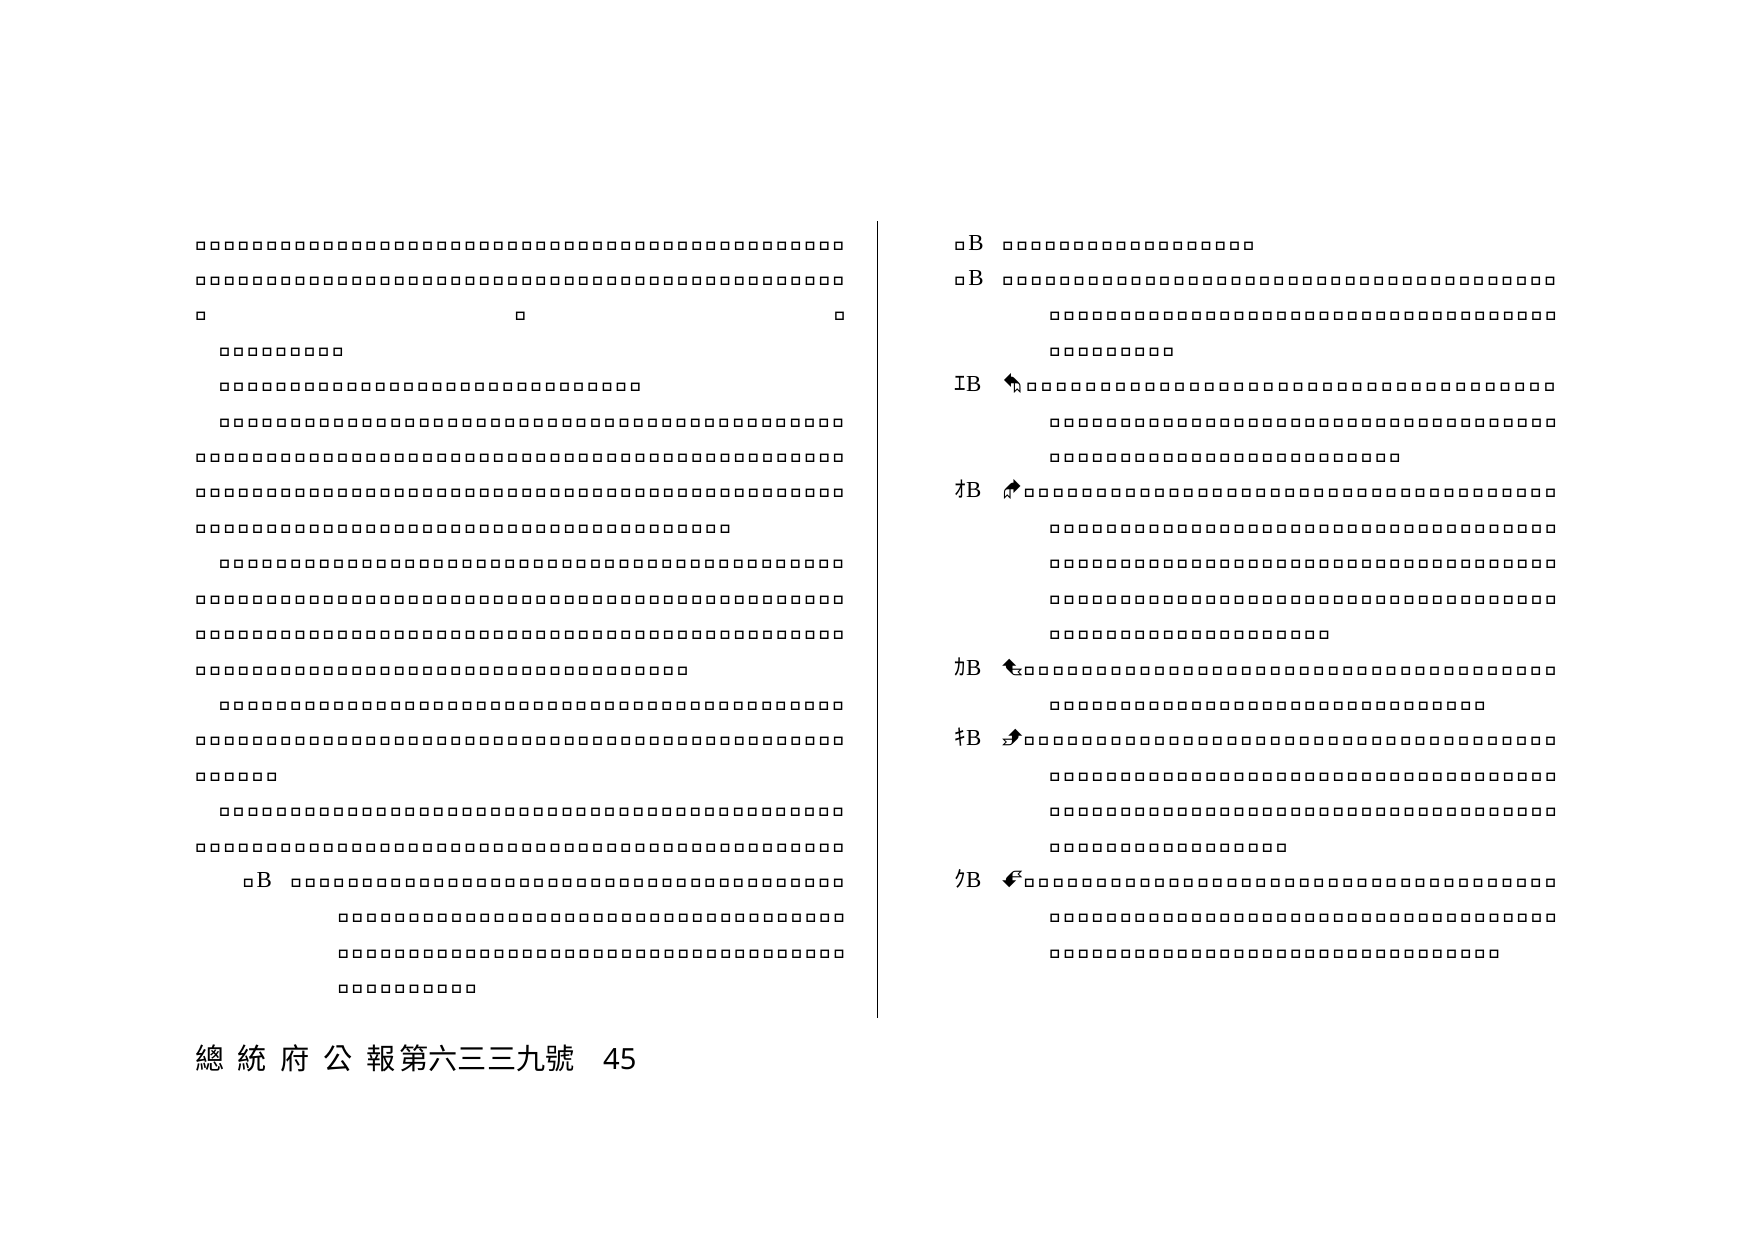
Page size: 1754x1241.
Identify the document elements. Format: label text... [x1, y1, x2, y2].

text 一、本屆︵第四屆︶立法委員之任期至九十一年一月三十一日止，係為本屆被選舉之時，依當選立法委員與其選民雙方所認知之公法委任契約內容︵憲法第六十五條參照︶。惟立法委員履行與選民之契約，實現其選舉之政見與政治理念，其職權之行使，因立法院合議制之精神與法定立法程序，需一定之時日。立法委員任期之確定，與其政治理念目標之實現、職權之行使，有其密切相依之關聯。 [195, 399, 847, 540]
list 本屆國民大會修訂通過之憲法增修條文第一條第三項、第四條第三項，將第三屆國民大會代表及第四屆立法委員任期一併延至九十一年六月三十日止，妨礙人民透過定期選舉行使國家主權主體之權力，嚴重毀棄國民主權原理之民主原則，違反憲法第十七條賦予人民之選舉權與被選舉權。 [954, 717, 1559, 859]
text 貳、疑義性質及經過 [195, 328, 847, 363]
list 本屆國民大會修訂通過之憲法增修條文第一條第三項及第四條第三項，侵犯憲法本文第二條國民主權原理、憲法本文第一條民主原則、人民基本權利、憲法本文第十七條之選舉權與被選舉權： [954, 257, 1559, 363]
text 特此提出聲請，請大法官解釋現任民意代表之任期，得否於任期中予以延長，及本屆國民大會通過之憲法增修條文第一條第三項後段及第四條第三項前段，將現任國民大會代表與立法委員之任期予以延長，係否違憲。 [195, 222, 847, 328]
text 本屆國民大會於八十八年九月四日三讀通過新修訂之憲法增修條文第四條第三項前段，使本屆立法委員，自現有任期予以延任之規定，因有違憲疑義，致使現任立法委員職權之行使，立法提案審查作業時日之規劃、預算審查與質詢施政職權之次數等等，據以實現政治理念與履行公法委任契約之可預期狀態為不確定性，足使現任立法委員職權具體之行使，適用憲法發生立即而明顯之疑義。 [195, 540, 847, 682]
list 參、聲請解釋之理由及對本案所持之見解 [954, 222, 1559, 257]
list 四、爰而，依司法院大法官審理案件法第四條第一項第一款、第五條第一項第三款聲請釋憲，並依第八條第一項擬具聲請書。為履行本屆立法委員與國民大會代表憲政賦予之職權，國民大會代表原憲法規範鎖定改選日期將屆，民怨高漲，憲政危機急如燃眉，請速予解釋為盼。 [242, 859, 847, 1001]
list 憲法第二條揭示國民主權原理，而民主原則為立憲之根本精神︵憲法本文第一條參照︶，而國民主權原則、定期選舉、多數決原則、普通平等無記名投票、多黨政治體系、意見表達的自由等等，則為民主原則的具體內涵。 [954, 363, 1559, 469]
text 三、另，國民大會於同時通過修正憲法增修條文第一條第一項至第三項之規定，使國民大會代表及立法委員延任，憲法修正條文係否有效，影響選罷法規範應予修正之篇幅甚劇，涉諸立法委員職權之行使。 [195, 788, 847, 859]
text 立法委員為行使職權，適用憲法發生疑義之性質與經過，說明如后： [195, 363, 847, 399]
list 司法院釋字第二六一號解釋文及解釋理由書，不厭其煩，一再明述﹁定期選舉﹂之必要性與重要性，涉及民主憲政。凡此類述，可為自明之理，毋庸贅言。 [954, 647, 1559, 717]
list 憲法第十七條即以文字明白表示人民之選舉權，在間接民主的代議民主正義制度下，民意代表的﹁選舉﹂，是人民行使國家權力的重要關鍵，透過選舉，人民可以選出代表、或享有被選舉為代表之權，經由代議制度，行使國家權力，而選舉權之﹁定期選舉﹂制度，實為體現人民選舉權與被選舉權之關鍵，不得毀棄。職是之故，選舉的定期性，即屬民主原則下位的重要原則。 [954, 469, 1559, 647]
text 二、立法委員依憲法第六十三條，執掌審議預算之權，立法院及國民大會機關之預算、立法委員及國民大會代表改選之預算亦臚蘊之。現任立法委員及國民大會代表之延任是否合憲有效，涉諸現任立法委員職權之行使。 [195, 682, 847, 788]
list 綜如前述，本屆國民大會修訂通過之憲法增修條文第一條第三項、第四條第三項，侵犯憲法增修條文第一條第六項、憲法本文第六十五條及司法院釋字第二六一號解釋文及其解釋理由書所揭示國民大會代表與立法委員定期改選之民主原則。 [954, 859, 1559, 965]
